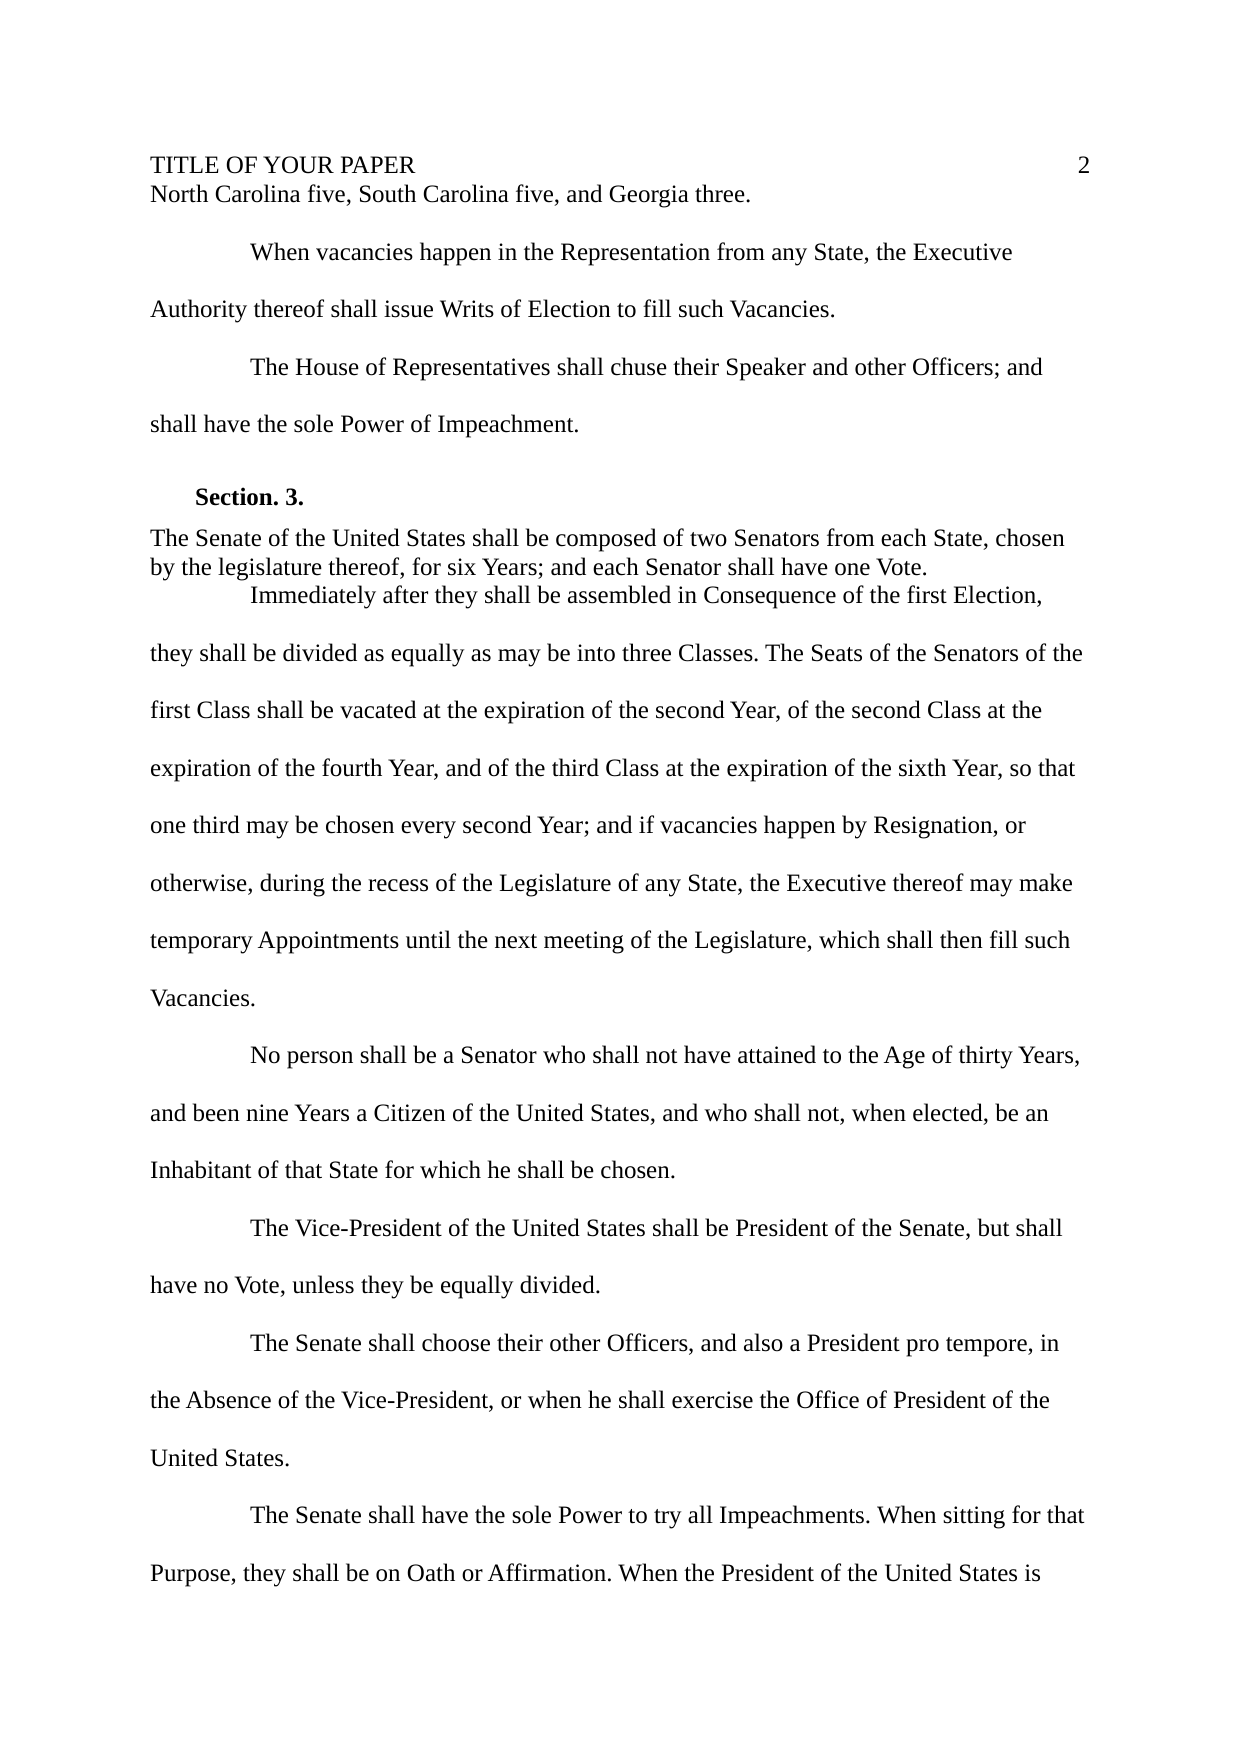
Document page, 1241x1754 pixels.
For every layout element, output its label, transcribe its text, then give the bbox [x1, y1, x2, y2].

text The Vice-President of the United States shall be President of the Senate, but shall have no Vote, unless they be equally divided. [150, 1213, 1090, 1299]
text When vacancies happen in the Representation from any State, the Executive Authority thereof shall issue Writs of Election to fill such Vacancies. [150, 237, 1090, 323]
text Immediately after they shall be assembled in Consequence of the first Election, they shall be divided as equally as may be into three Classes. The Seats of the Senators of the first Class shall be vacated at the expiration of the second Year, of the second Class at the expiration of the fourth Year, and of the third Class at the expiration of the sixth Year, so that one third may be chosen every second Year; and if vacancies happen by Resignation, or otherwise, during the recess of the Legislature of any State, the Executive thereof may make temporary Appointments until the next meeting of the Legislature, which shall then fill such Vacancies. [150, 580, 1090, 1012]
text The Senate shall have the sole Power to try all Impeachments. When sitting for that Purpose, they shall be on Oath or Affirmation. When the President of the United States is [150, 1500, 1090, 1587]
text The House of Representatives shall chuse their Speaker and other Officers; and shall have the sole Power of Impeachment. [150, 352, 1090, 438]
text The Senate shall choose their other Officers, and also a President pro tempore, in the Absence of the Vice-President, or when he shall exercise the Office of President of the United States. [150, 1328, 1090, 1472]
text North Carolina five, South Carolina five, and Georgia three. [150, 179, 1090, 208]
subtitle Section. 3. [195, 482, 1090, 510]
text The Senate of the United States shall be composed of two Senators from each State, chosen by the legislature thereof, for six Years; and each Senator shall have one Vote. [150, 523, 1090, 580]
text No person shall be a Senator who shall not have attained to the Age of thirty Years, and been nine Years a Citizen of the United States, and who shall not, when elected, be an Inhabitant of that State for which he shall be chosen. [150, 1040, 1090, 1184]
